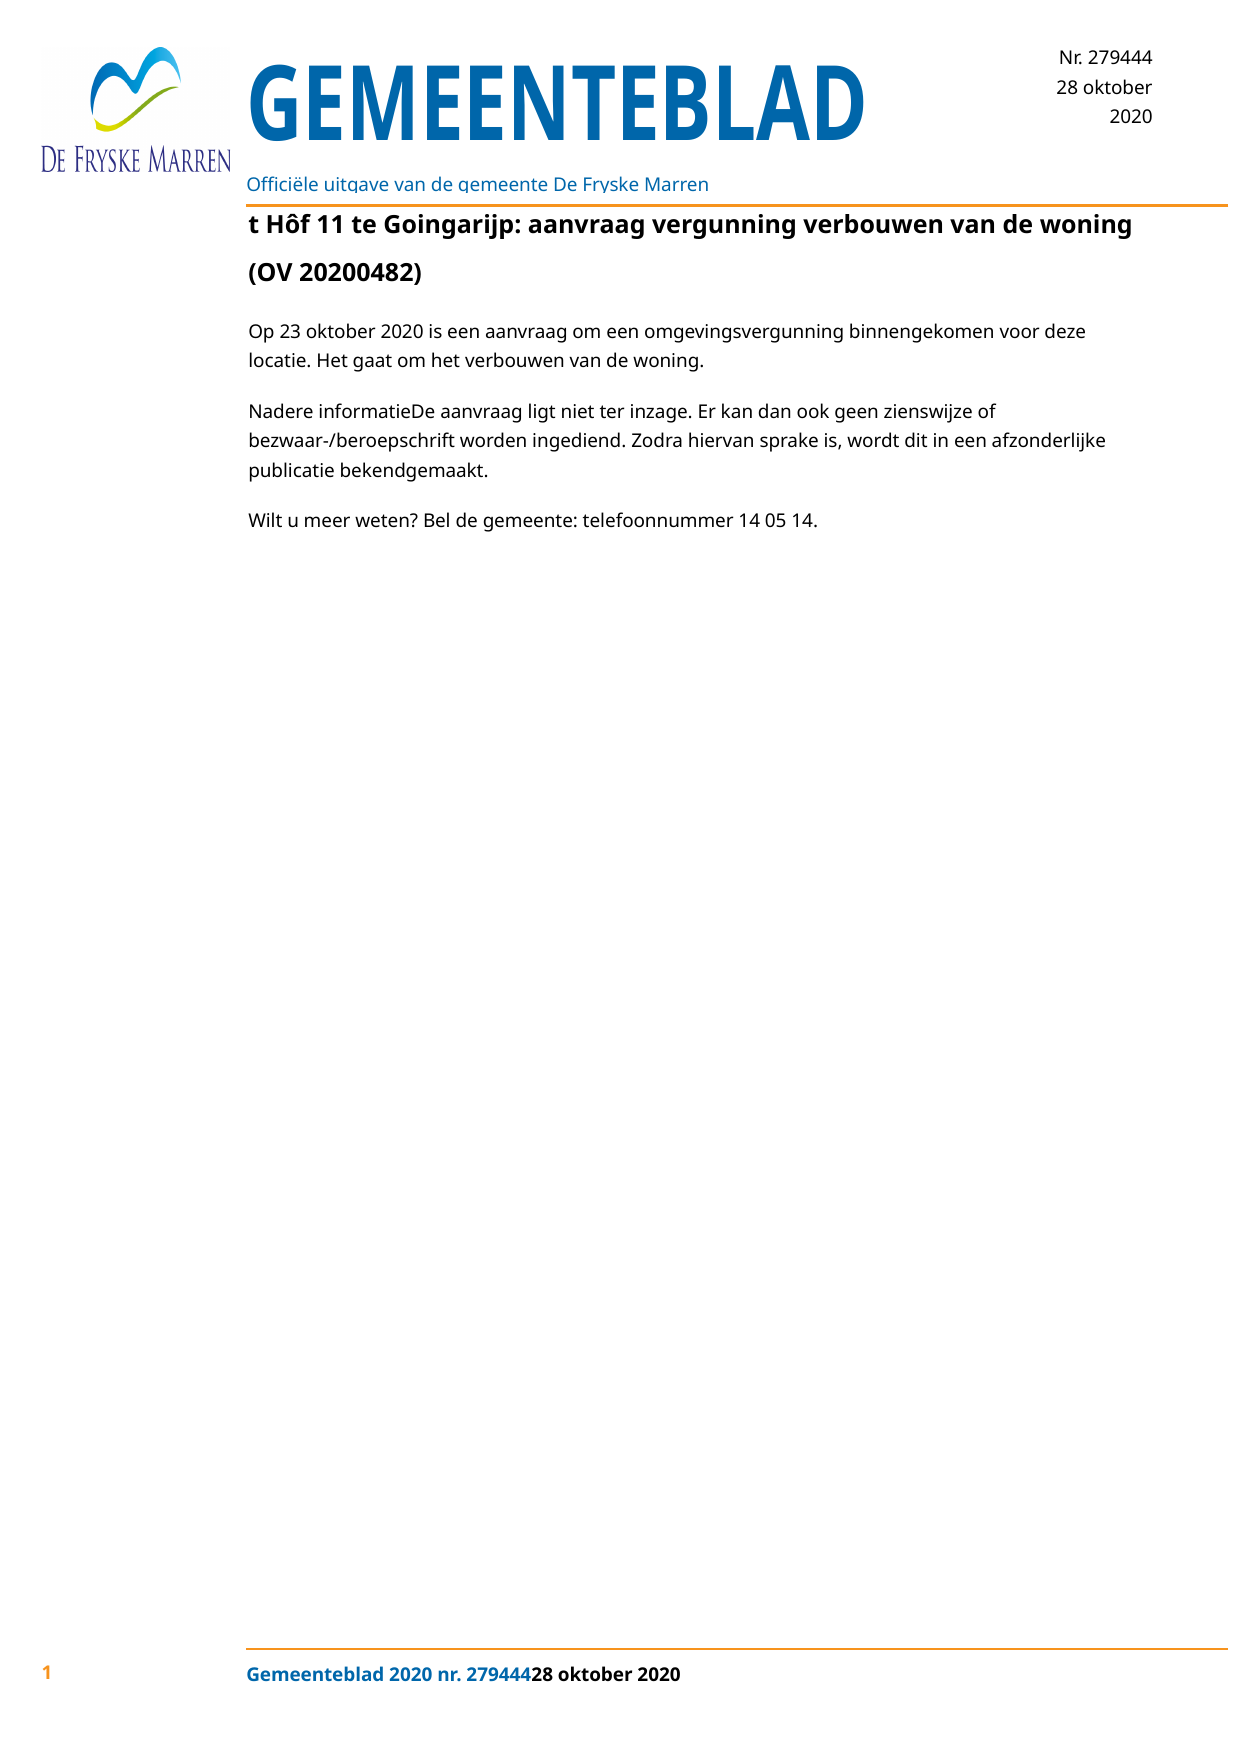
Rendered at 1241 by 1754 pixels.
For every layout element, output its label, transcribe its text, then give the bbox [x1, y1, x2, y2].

text Op 23 oktober 2020 is een aanvraag om een omgevingsvergunning binnengekomen voor deze locatie. Het gaat om het verbouwen van de woning. [248, 318, 1152, 373]
text Nadere informatieDe aanvraag ligt niet ter inzage. Er kan dan ook geen zienswijze of bezwaar-/beroepschrift worden ingediend. Zodra hiervan sprake is, wordt dit in een afzonderlijke publicatie bekendgemaakt. [248, 398, 1152, 483]
picture [41, 47, 231, 172]
text Wilt u meer weten? Bel de gemeente: telefoonnummer 14 05 14. [248, 507, 1152, 533]
text t Hôf 11 te Goingarijp: aanvraag vergunning verbouwen van de woning (OV 20200482) [248, 207, 1152, 288]
